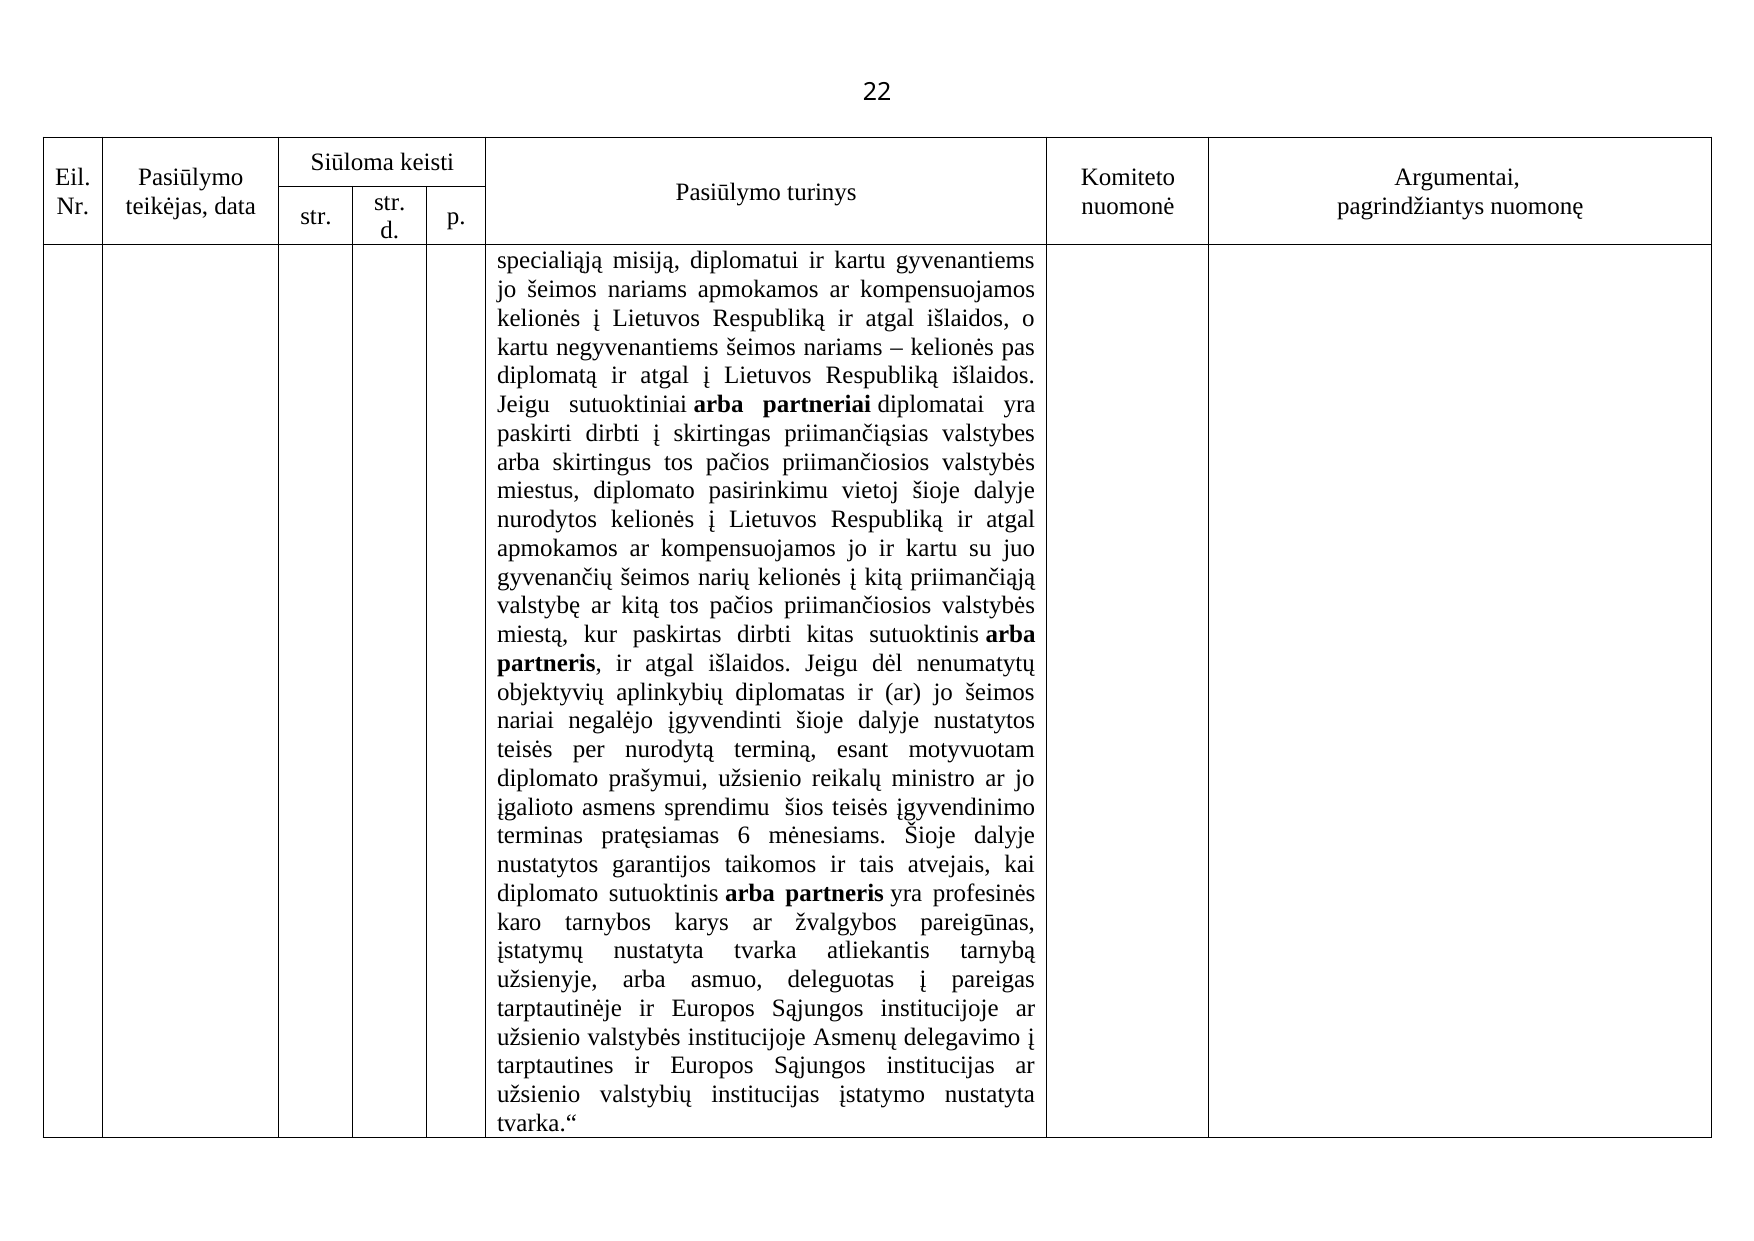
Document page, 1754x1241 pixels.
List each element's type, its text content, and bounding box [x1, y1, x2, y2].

table_header Pasiūlymo turinys [486, 138, 1046, 244]
table_header Siūloma keisti [279, 138, 485, 186]
table_header Argumentai, pagrindžiantys nuomonę [1209, 138, 1711, 244]
table_cell [1209, 245, 1711, 1137]
table_header Komiteto nuomonė [1047, 138, 1208, 244]
table_header Pasiūlymo teikėjas, data [103, 138, 278, 244]
table_header Eil. Nr. [44, 138, 102, 244]
table_cell str. [279, 187, 352, 244]
table_cell str. d. [353, 187, 426, 244]
table_cell [427, 245, 485, 1137]
table_cell specialiąją misiją, diplomatui ir kartu gyvenantiems jo šeimos nariams apmokamos ar kompensuojamos kelionės į Lietuvos Respubliką ir atgal išlaidos, o kartu negyvenantiems šeimos nariams – kelionės pas diplomatą ir atgal į Lietuvos Respubliką išlaidos. Jeigu sutuoktiniai arba partneriai diplomatai yra paskirti dirbti į skirtingas priimančiąsias valstybes arba skirtingus tos pačios priimančiosios valstybės miestus, diplomato pasirinkimu vietoj šioje dalyje nurodytos kelionės į Lietuvos Respubliką ir atgal apmokamos ar kompensuojamos jo ir kartu su juo gyvenančių šeimos narių kelionės į kitą priimančiąją valstybę ar kitą tos pačios priimančiosios valstybės miestą, kur paskirtas dirbti kitas sutuoktinis arba partneris, ir atgal išlaidos. Jeigu dėl nenumatytų objektyvių aplinkybių diplomatas ir (ar) jo šeimos nariai negalėjo įgyvendinti šioje dalyje nustatytos teisės per nurodytą terminą, esant motyvuotam diplomato prašymui, užsienio reikalų ministro ar jo įgalioto asmens sprendimu šios teisės įgyvendinimo terminas pratęsiamas 6 mėnesiams. Šioje dalyje nustatytos garantijos taikomos ir tais atvejais, kai diplomato sutuoktinis arba partneris yra profesinės karo tarnybos karys ar žvalgybos pareigūnas, įstatymų nustatyta tvarka atliekantis tarnybą užsienyje, arba asmuo, deleguotas į pareigas tarptautinėje ir Europos Sąjungos institucijoje ar užsienio valstybės institucijoje Asmenų delegavimo į tarptautines ir Europos Sąjungos institucijas ar užsienio valstybių institucijas įstatymo nustatyta tvarka.“ [486, 245, 1046, 1137]
table_cell [103, 245, 278, 1137]
table_cell [44, 245, 102, 1137]
table_cell [353, 245, 426, 1137]
table_cell [1047, 245, 1208, 1137]
table_cell [279, 245, 352, 1137]
table_cell p. [427, 187, 485, 244]
